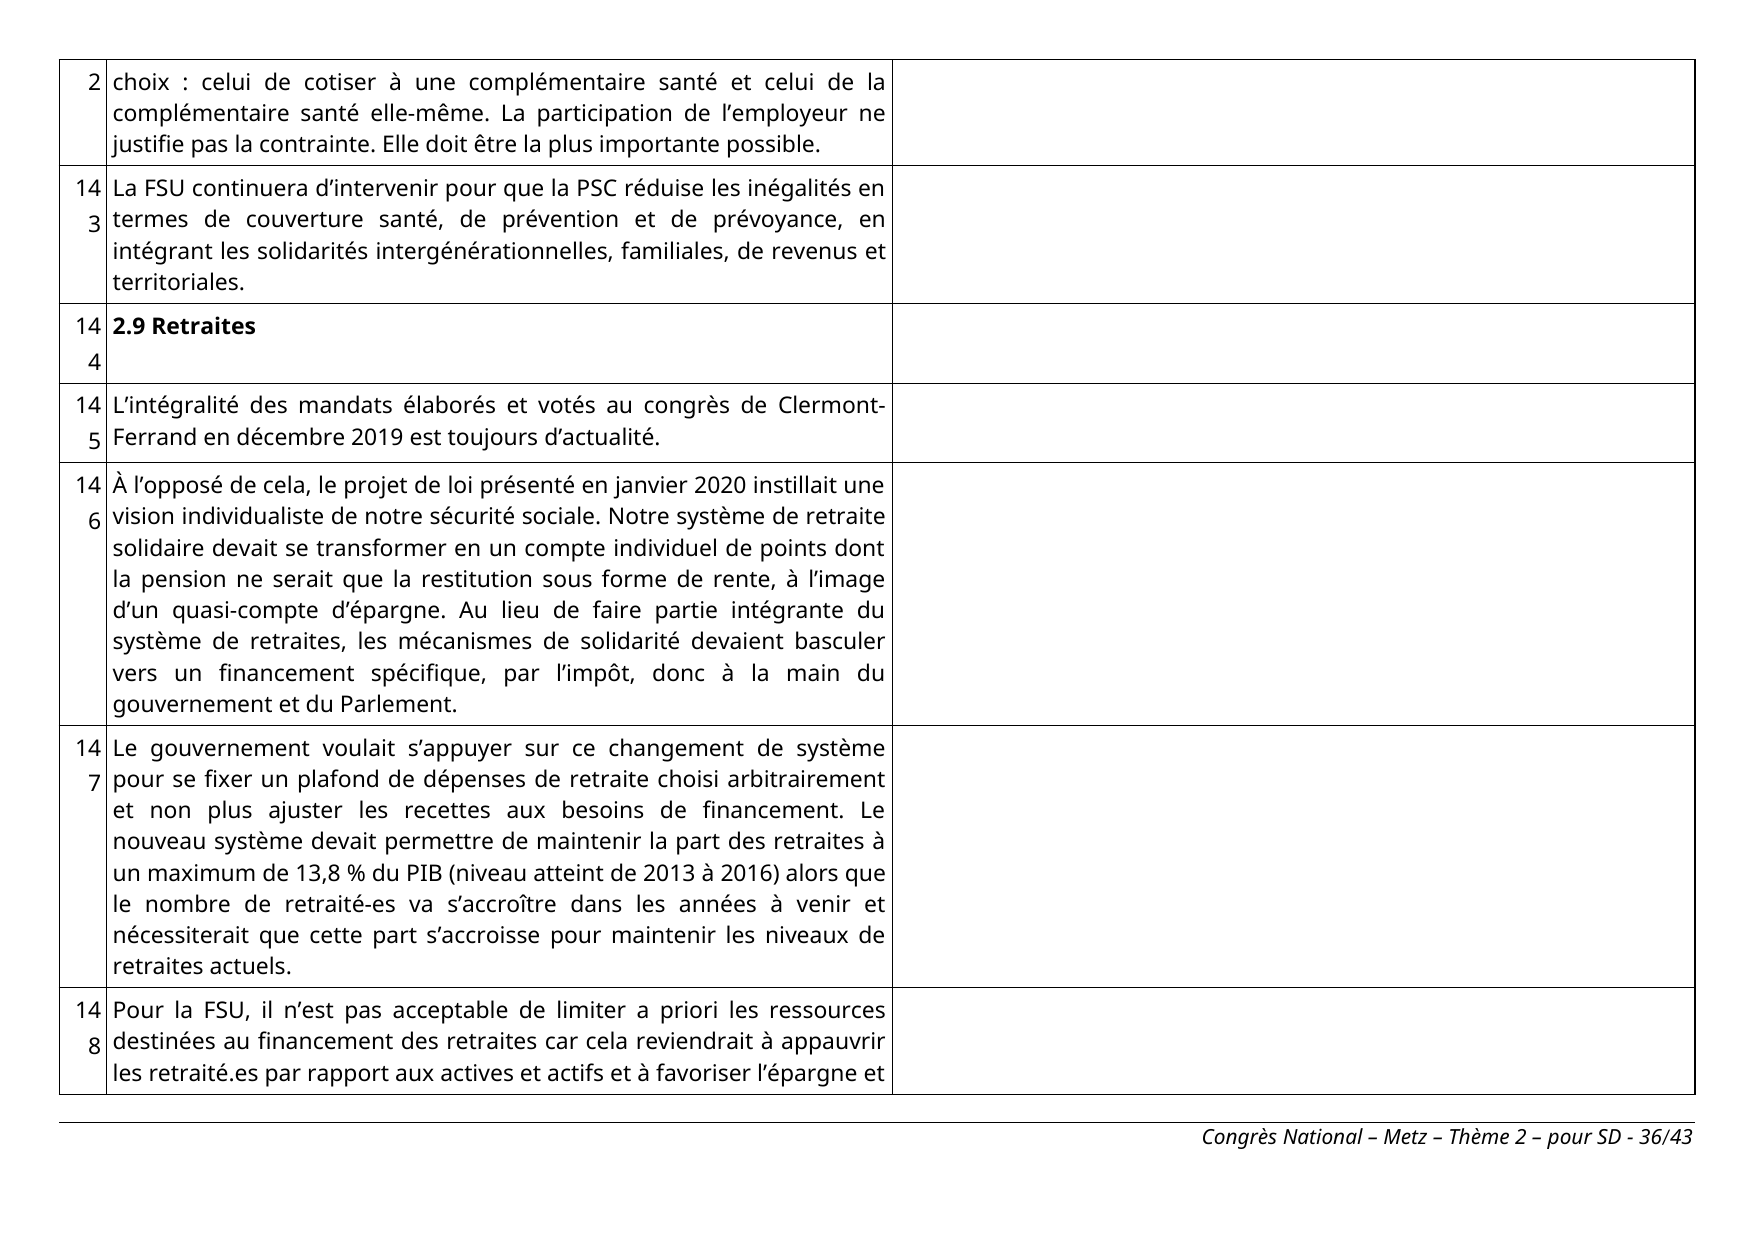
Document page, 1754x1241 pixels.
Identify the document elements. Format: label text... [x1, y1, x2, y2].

table_cell Pour la FSU, il n’est pas acceptable de limiter a priori les ressources destinées au financement des retraites car cela reviendrait à appauvrir les retraité.es par rapport aux actives et actifs et à favoriser l’épargne et [107, 988, 892, 1093]
table_cell 145 [60, 384, 106, 462]
table_cell 146 [60, 463, 106, 725]
table_cell [893, 166, 1694, 303]
table_cell 2 [60, 60, 106, 165]
table_cell [893, 463, 1694, 725]
table_cell 147 [60, 726, 106, 987]
table_cell 143 [60, 166, 106, 303]
table_cell [893, 60, 1694, 165]
table_cell 148 [60, 988, 106, 1093]
table_cell L’intégralité des mandats élaborés et votés au congrès de Clermont-Ferrand en décembre 2019 est toujours d’actualité. [107, 384, 892, 462]
table_cell À l’opposé de cela, le projet de loi présenté en janvier 2020 instillait une vision individualiste de notre sécurité sociale. Notre système de retraite solidaire devait se transformer en un compte individuel de points dont la pension ne serait que la restitution sous forme de rente, à l’image d’un quasi-compte d’épargne. Au lieu de faire partie intégrante du système de retraites, les mécanismes de solidarité devaient basculer vers un financement spécifique, par l’impôt, donc à la main du gouvernement et du Parlement. [107, 463, 892, 725]
table_cell [893, 384, 1694, 462]
table_cell 144 [60, 304, 106, 382]
table_cell [893, 726, 1694, 987]
table_cell [893, 304, 1694, 382]
table_cell La FSU continuera d’intervenir pour que la PSC réduise les inégalités en termes de couverture santé, de prévention et de prévoyance, en intégrant les solidarités intergénérationnelles, familiales, de revenus et territoriales. [107, 166, 892, 303]
table_cell Le gouvernement voulait s’appuyer sur ce changement de système pour se fixer un plafond de dépenses de retraite choisi arbitrairement et non plus ajuster les recettes aux besoins de financement. Le nouveau système devait permettre de maintenir la part des retraites à un maximum de 13,8 % du PIB (niveau atteint de 2013 à 2016) alors que le nombre de retraité-es va s’accroître dans les années à venir et nécessiterait que cette part s’accroisse pour maintenir les niveaux de retraites actuels. [107, 726, 892, 987]
table_cell choix : celui de cotiser à une complémentaire santé et celui de la complémentaire santé elle-même. La participation de l’employeur ne justifie pas la contrainte. Elle doit être la plus importante possible. [107, 60, 892, 165]
table_cell [893, 988, 1694, 1093]
table_cell 2.9 Retraites [107, 304, 892, 382]
